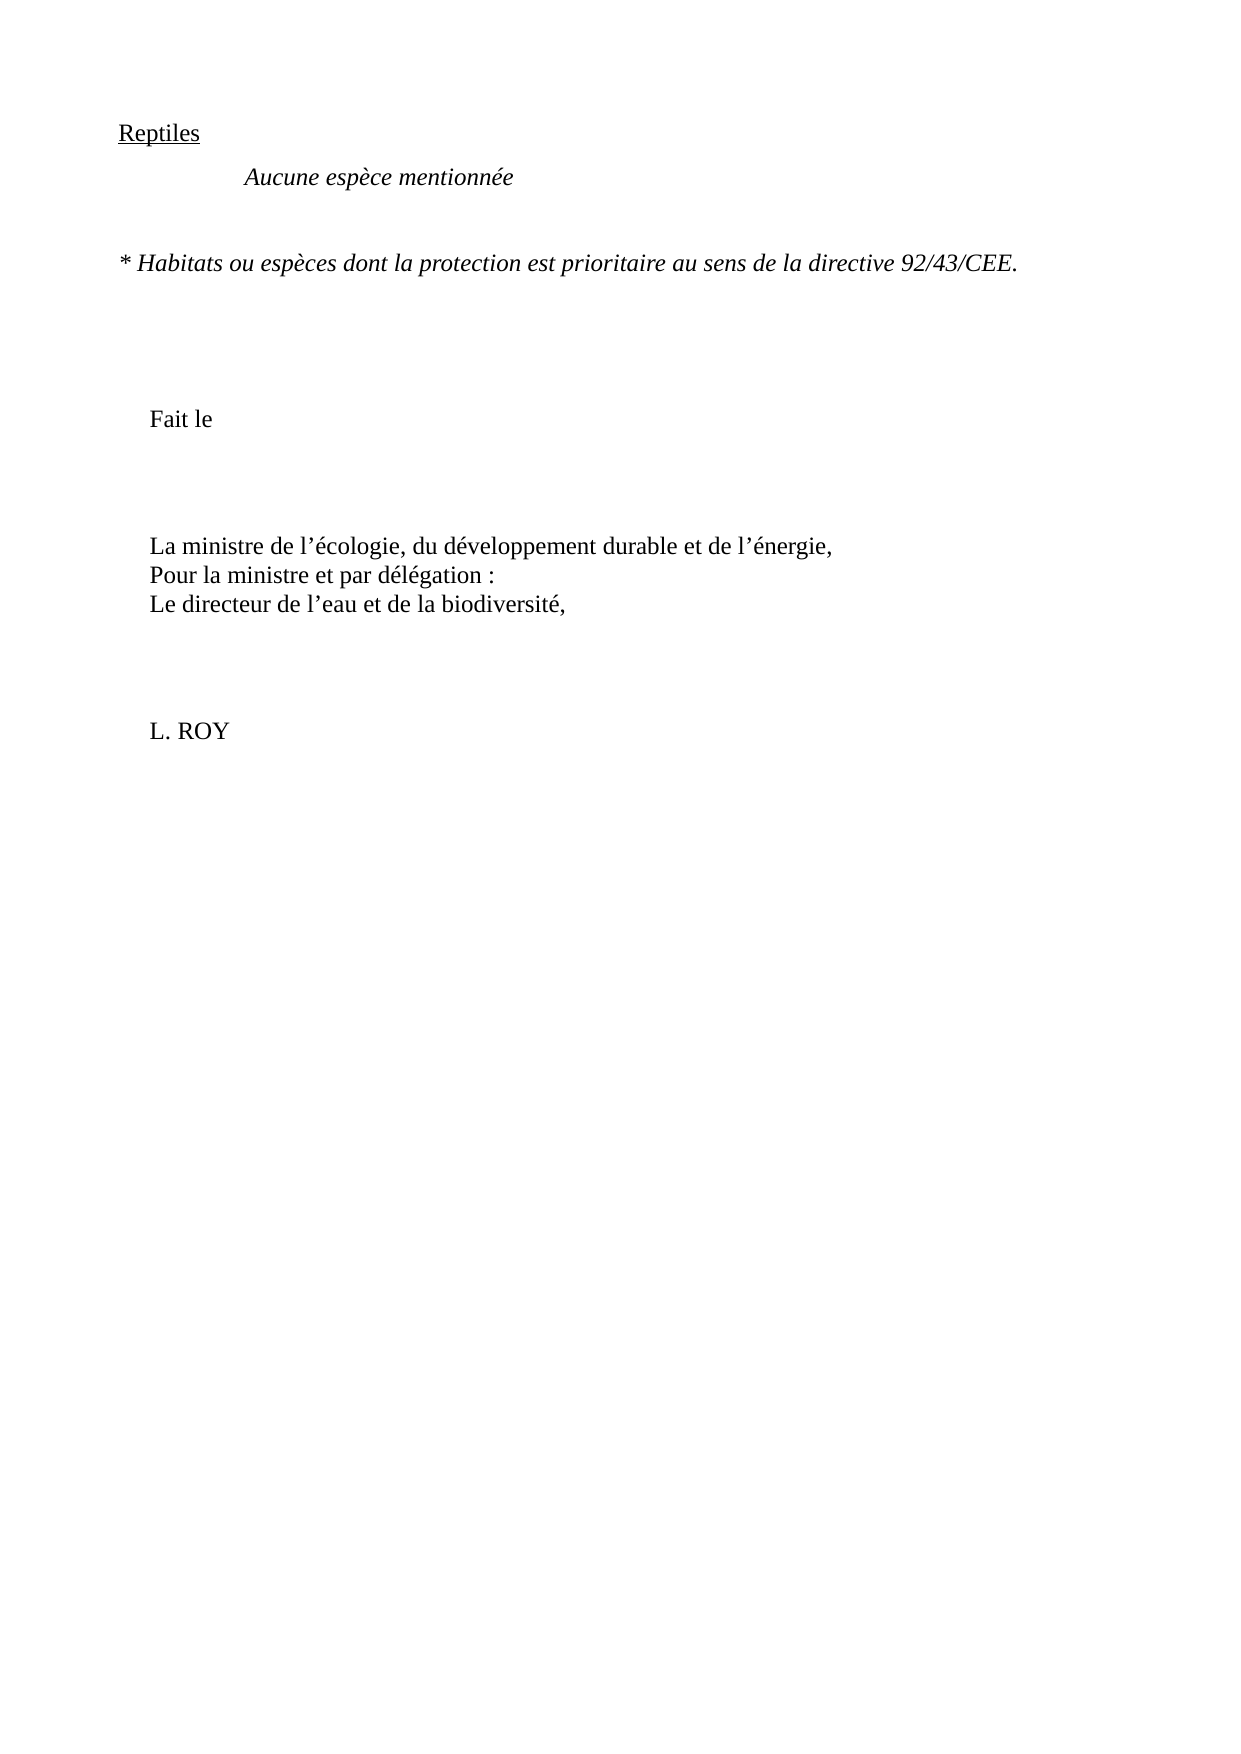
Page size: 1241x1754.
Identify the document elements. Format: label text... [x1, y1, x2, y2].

text Fait le [118, 404, 1122, 433]
text Pour la ministre et par délégation : [118, 560, 1122, 589]
text Le directeur de l’eau et de la biodiversité, [118, 589, 1122, 618]
text L. ROY [118, 716, 1122, 745]
text * Habitats ou espèces dont la protection est prioritaire au sens de la directive 92/43/CEE. [118, 248, 1122, 276]
table_cell Reptiles [118, 118, 999, 159]
table_cell Aucune espèce mentionnée [241, 159, 620, 206]
table_cell [620, 159, 999, 206]
table_cell [206, 159, 241, 206]
text La ministre de l’écologie, du développement durable et de l’énergie, [118, 531, 1122, 560]
table_cell [118, 159, 206, 206]
